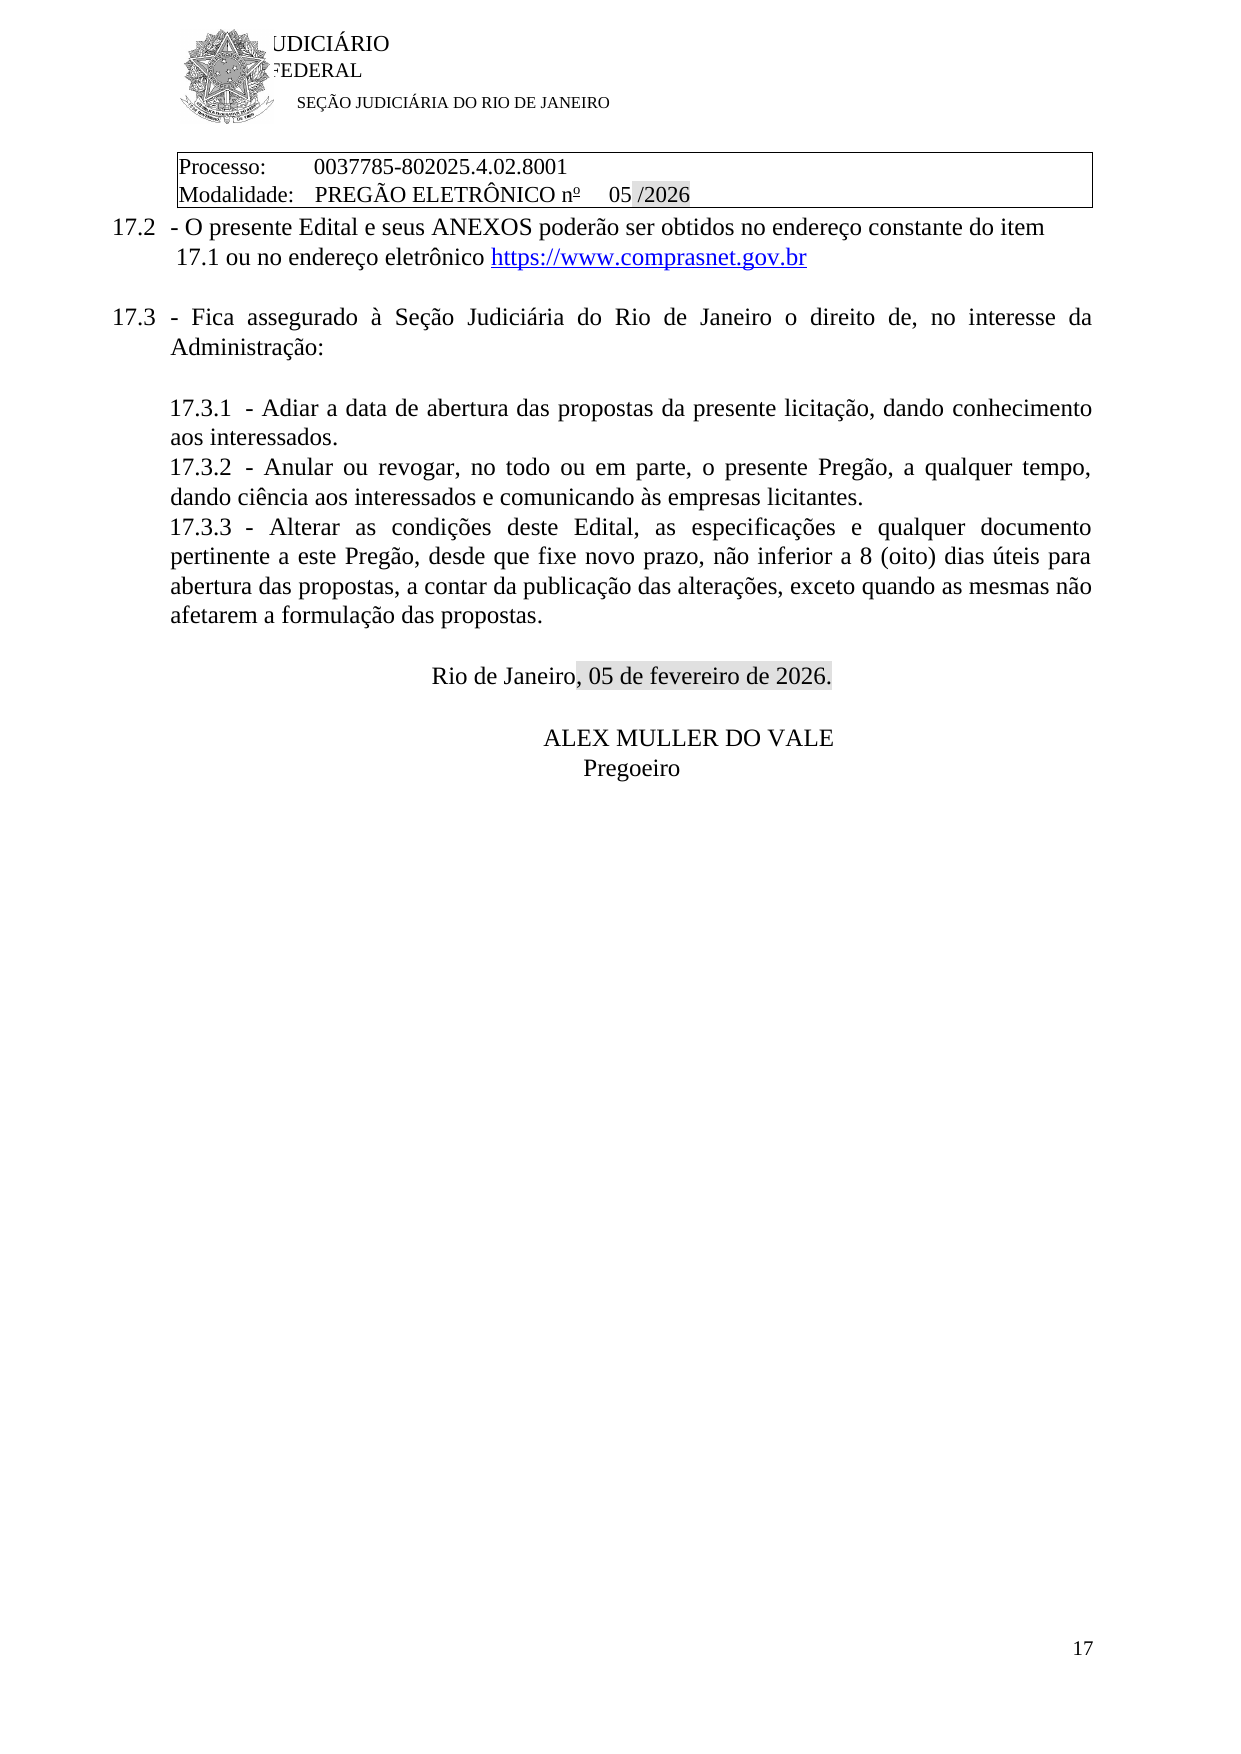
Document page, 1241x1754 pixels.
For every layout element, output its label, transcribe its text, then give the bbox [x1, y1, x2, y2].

text Rio de Janeiro, 05 de fevereiro de 2026. [176, 661, 1093, 690]
list - Alterar as condições deste Edital, as especificações e qualquer documento pertinente a este Pregão, desde que fixe novo prazo, não inferior a 8 (oito) dias úteis para abertura das propostas, a contar da publicação das alterações, exceto quando as mesmas não afetarem a formulação das propostas. [169, 512, 1093, 629]
list - Adiar a data de abertura das propostas da presente licitação, dando conhecimento aos interessados. [169, 393, 1093, 451]
text Pregoeiro [176, 753, 1093, 782]
text ALEX MULLER DO VALE [170, 723, 1093, 752]
text 17.1 ou no endereço eletrônico https://www.comprasnet.gov.br [176, 242, 1093, 271]
list - Fica assegurado à Seção Judiciária do Rio de Janeiro o direito de, no interesse da Administração: [112, 302, 1093, 361]
list - O presente Edital e seus ANEXOS poderão ser obtidos no endereço constante do item [112, 212, 1093, 241]
list - Anular ou revogar, no todo ou em parte, o presente Pregão, a qualquer tempo, dando ciência aos interessados e comunicando às empresas licitantes. [169, 452, 1093, 510]
